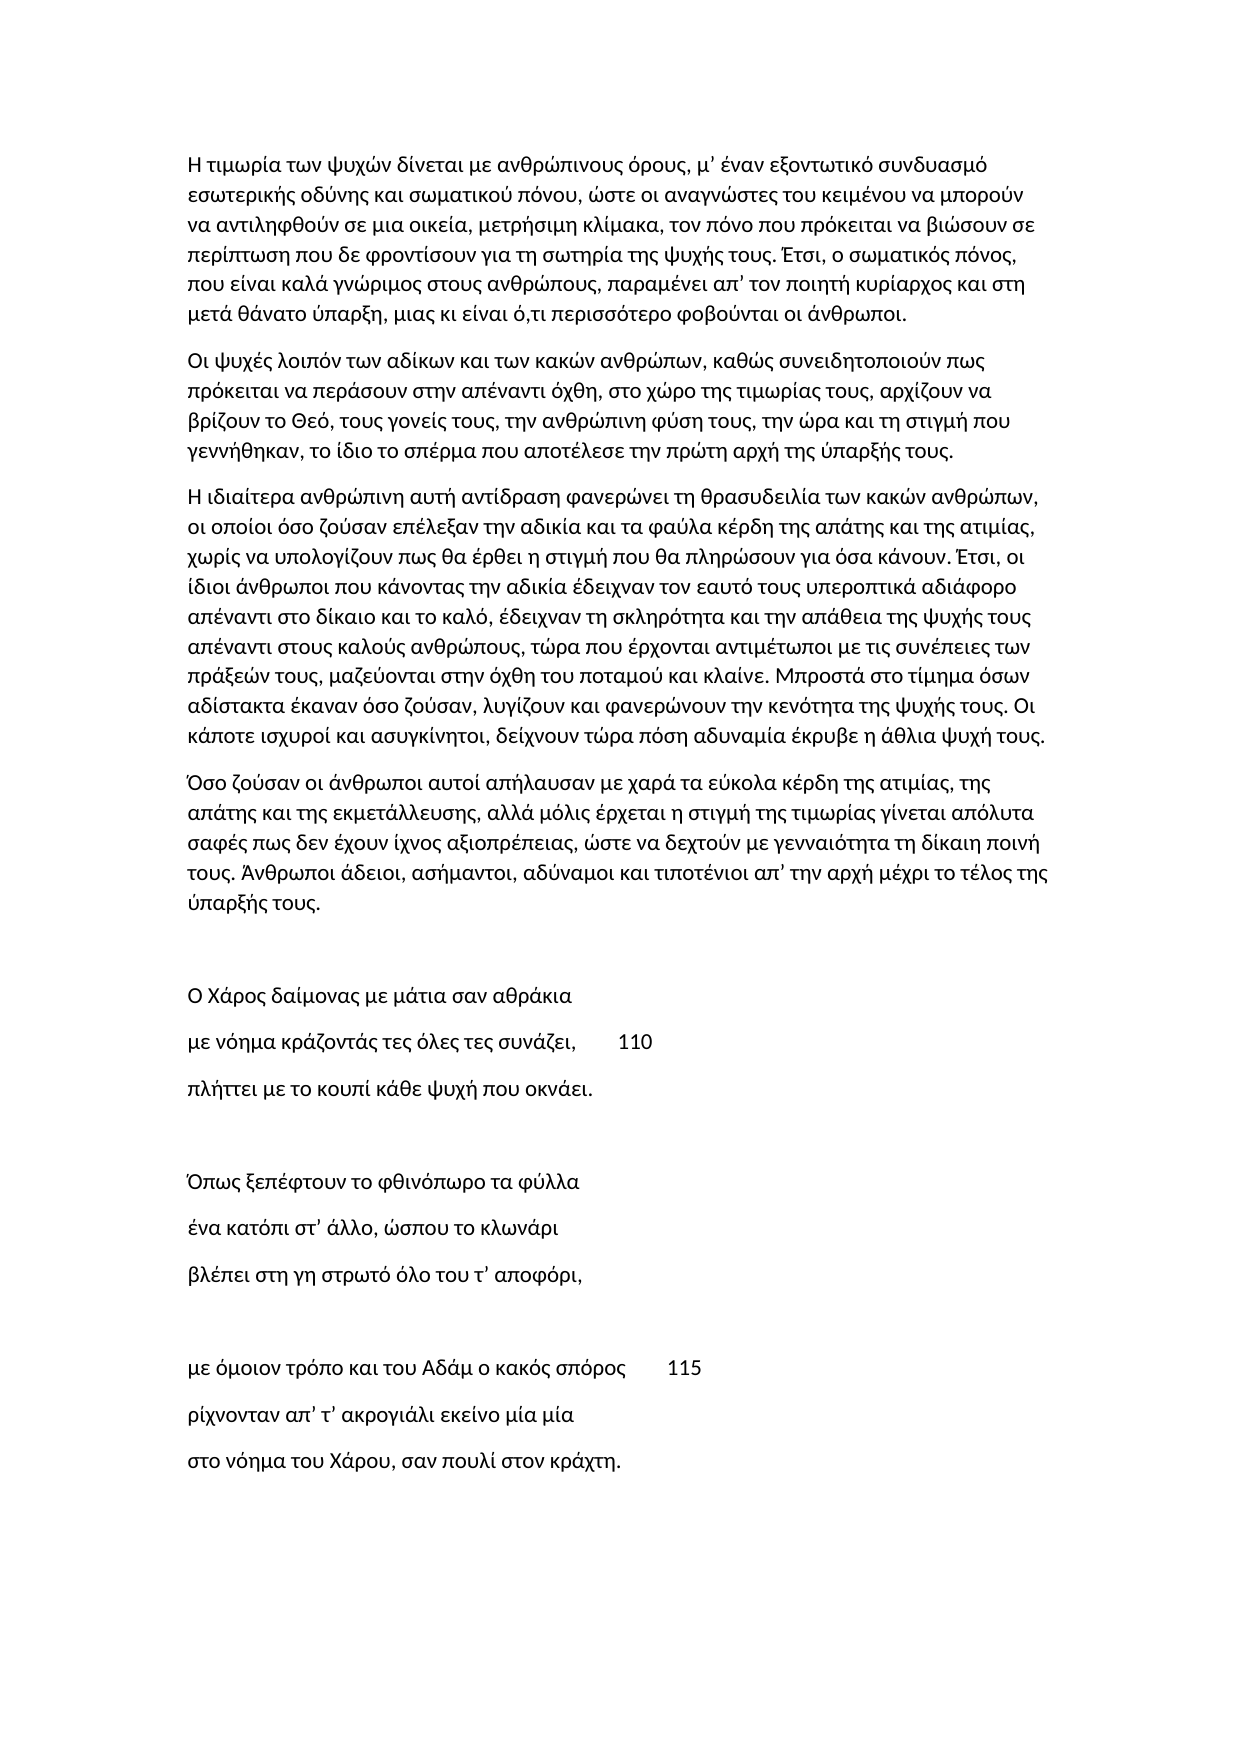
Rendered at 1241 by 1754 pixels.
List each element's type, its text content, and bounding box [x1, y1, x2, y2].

text με νόημα κράζοντάς τες όλες τες συνάζει, 110 [187, 1027, 1053, 1055]
text πλήττει με το κουπί κάθε ψυχή που οκνάει. [187, 1074, 1053, 1102]
text Όπως ξεπέφτουν το φθινόπωρο τα φύλλα [187, 1167, 1053, 1195]
text στο νόημα του Χάρου, σαν πουλί στον κράχτη. [187, 1446, 1053, 1474]
text Η τιμωρία των ψυχών δίνεται με ανθρώπινους όρους, μ’ έναν εξοντωτικό συνδυασμό εσωτερικής οδύνης και σωματικού πόνου, ώστε οι αναγνώστες του κειμένου να μπορούν να αντιληφθούν σε μια οικεία, μετρήσιμη κλίμακα, τον πόνο που πρόκειται να βιώσουν σε περίπτωση που δε φροντίσουν για τη σωτηρία της ψυχής τους. Έτσι, ο σωματικός πόνος, που είναι καλά γνώριμος στους ανθρώπους, παραμένει απ’ τον ποιητή κυρίαρχος και στη μετά θάνατο ύπαρξη, μιας κι είναι ό,τι περισσότερο φοβούνται οι άνθρωποι. [187, 150, 1053, 327]
text Ο Χάρος δαίμονας με μάτια σαν αθράκια [187, 981, 1053, 1009]
text ένα κατόπι στ’ άλλο, ώσπου το κλωνάρι [187, 1213, 1053, 1242]
text Οι ψυχές λοιπόν των αδίκων και των κακών ανθρώπων, καθώς συνειδητοποιούν πως πρόκειται να περάσουν στην απέναντι όχθη, στο χώρο της τιμωρίας τους, αρχίζουν να βρίζουν το Θεό, τους γονείς τους, την ανθρώπινη φύση τους, την ώρα και τη στιγμή που γεννήθηκαν, το ίδιο το σπέρμα που αποτέλεσε την πρώτη αρχή της ύπαρξής τους. [187, 346, 1053, 464]
text με όμοιον τρόπο και του Αδάμ ο κακός σπόρος 115 [187, 1353, 1053, 1381]
text βλέπει στη γη στρωτό όλο του τ’ αποφόρι, [187, 1260, 1053, 1288]
text ρίχνονταν απ’ τ’ ακρογιάλι εκείνο μία μία [187, 1400, 1053, 1428]
text Όσο ζούσαν οι άνθρωποι αυτοί απήλαυσαν με χαρά τα εύκολα κέρδη της ατιμίας, της απάτης και της εκμετάλλευσης, αλλά μόλις έρχεται η στιγμή της τιμωρίας γίνεται απόλυτα σαφές πως δεν έχουν ίχνος αξιοπρέπειας, ώστε να δεχτούν με γενναιότητα τη δίκαιη ποινή τους. Άνθρωποι άδειοι, ασήμαντοι, αδύναμοι και τιποτένιοι απ’ την αρχή μέχρι το τέλος της ύπαρξής τους. [187, 768, 1053, 916]
text Η ιδιαίτερα ανθρώπινη αυτή αντίδραση φανερώνει τη θρασυδειλία των κακών ανθρώπων, οι οποίοι όσο ζούσαν επέλεξαν την αδικία και τα φαύλα κέρδη της απάτης και της ατιμίας, χωρίς να υπολογίζουν πως θα έρθει η στιγμή που θα πληρώσουν για όσα κάνουν. Έτσι, οι ίδιοι άνθρωποι που κάνοντας την αδικία έδειχναν τον εαυτό τους υπεροπτικά αδιάφορο απέναντι στο δίκαιο και το καλό, έδειχναν τη σκληρότητα και την απάθεια της ψυχής τους απέναντι στους καλούς ανθρώπους, τώρα που έρχονται αντιμέτωποι με τις συνέπειες των πράξεών τους, μαζεύονται στην όχθη του ποταμού και κλαίνε. Μπροστά στο τίμημα όσων αδίστακτα έκαναν όσο ζούσαν, λυγίζουν και φανερώνουν την κενότητα της ψυχής τους. Οι κάποτε ισχυροί και ασυγκίνητοι, δείχνουν τώρα πόση αδυναμία έκρυβε η άθλια ψυχή τους. [187, 482, 1053, 749]
